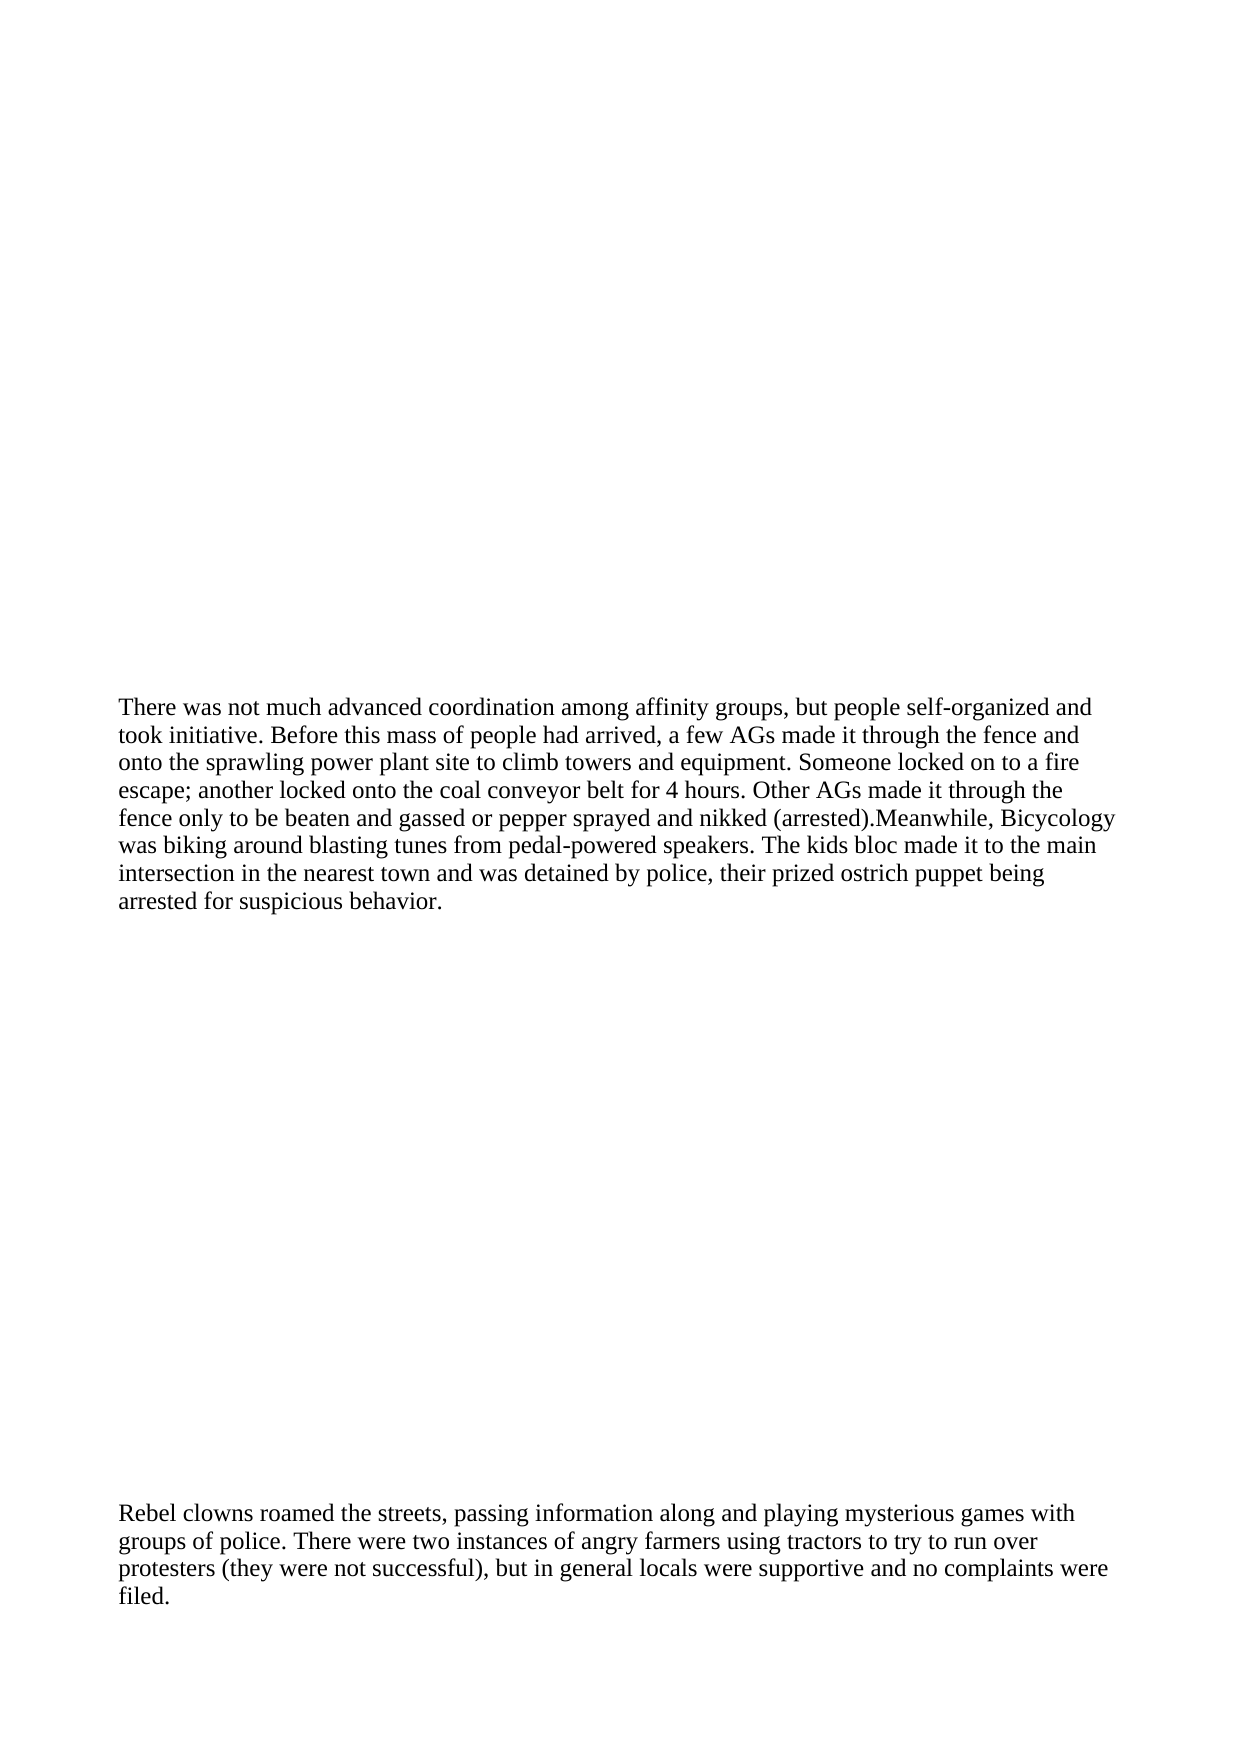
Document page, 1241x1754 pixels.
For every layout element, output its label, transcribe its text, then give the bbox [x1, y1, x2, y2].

text Rebel clowns roamed the streets, passing information along and playing mysterious games with groups of police. There were two instances of angry farmers using tractors to try to run over protesters (they were not successful), but in general locals were supportive and no complaints were filed. [118, 1499, 1122, 1610]
text There was not much advanced coordination among affinity groups, but people self-organized and took initiative. Before this mass of people had arrived, a few AGs made it through the fence and onto the sprawling power plant site to climb towers and equipment. Someone locked on to a fire escape; another locked onto the coal conveyor belt for 4 hours. Other AGs made it through the fence only to be beaten and gassed or pepper sprayed and nikked (arrested).Meanwhile, Bicycology was biking around blasting tunes from pedal-powered speakers. The kids bloc made it to the main intersection in the nearest town and was detained by police, their prized ostrich puppet being arrested for suspicious behavior. [118, 693, 1122, 915]
